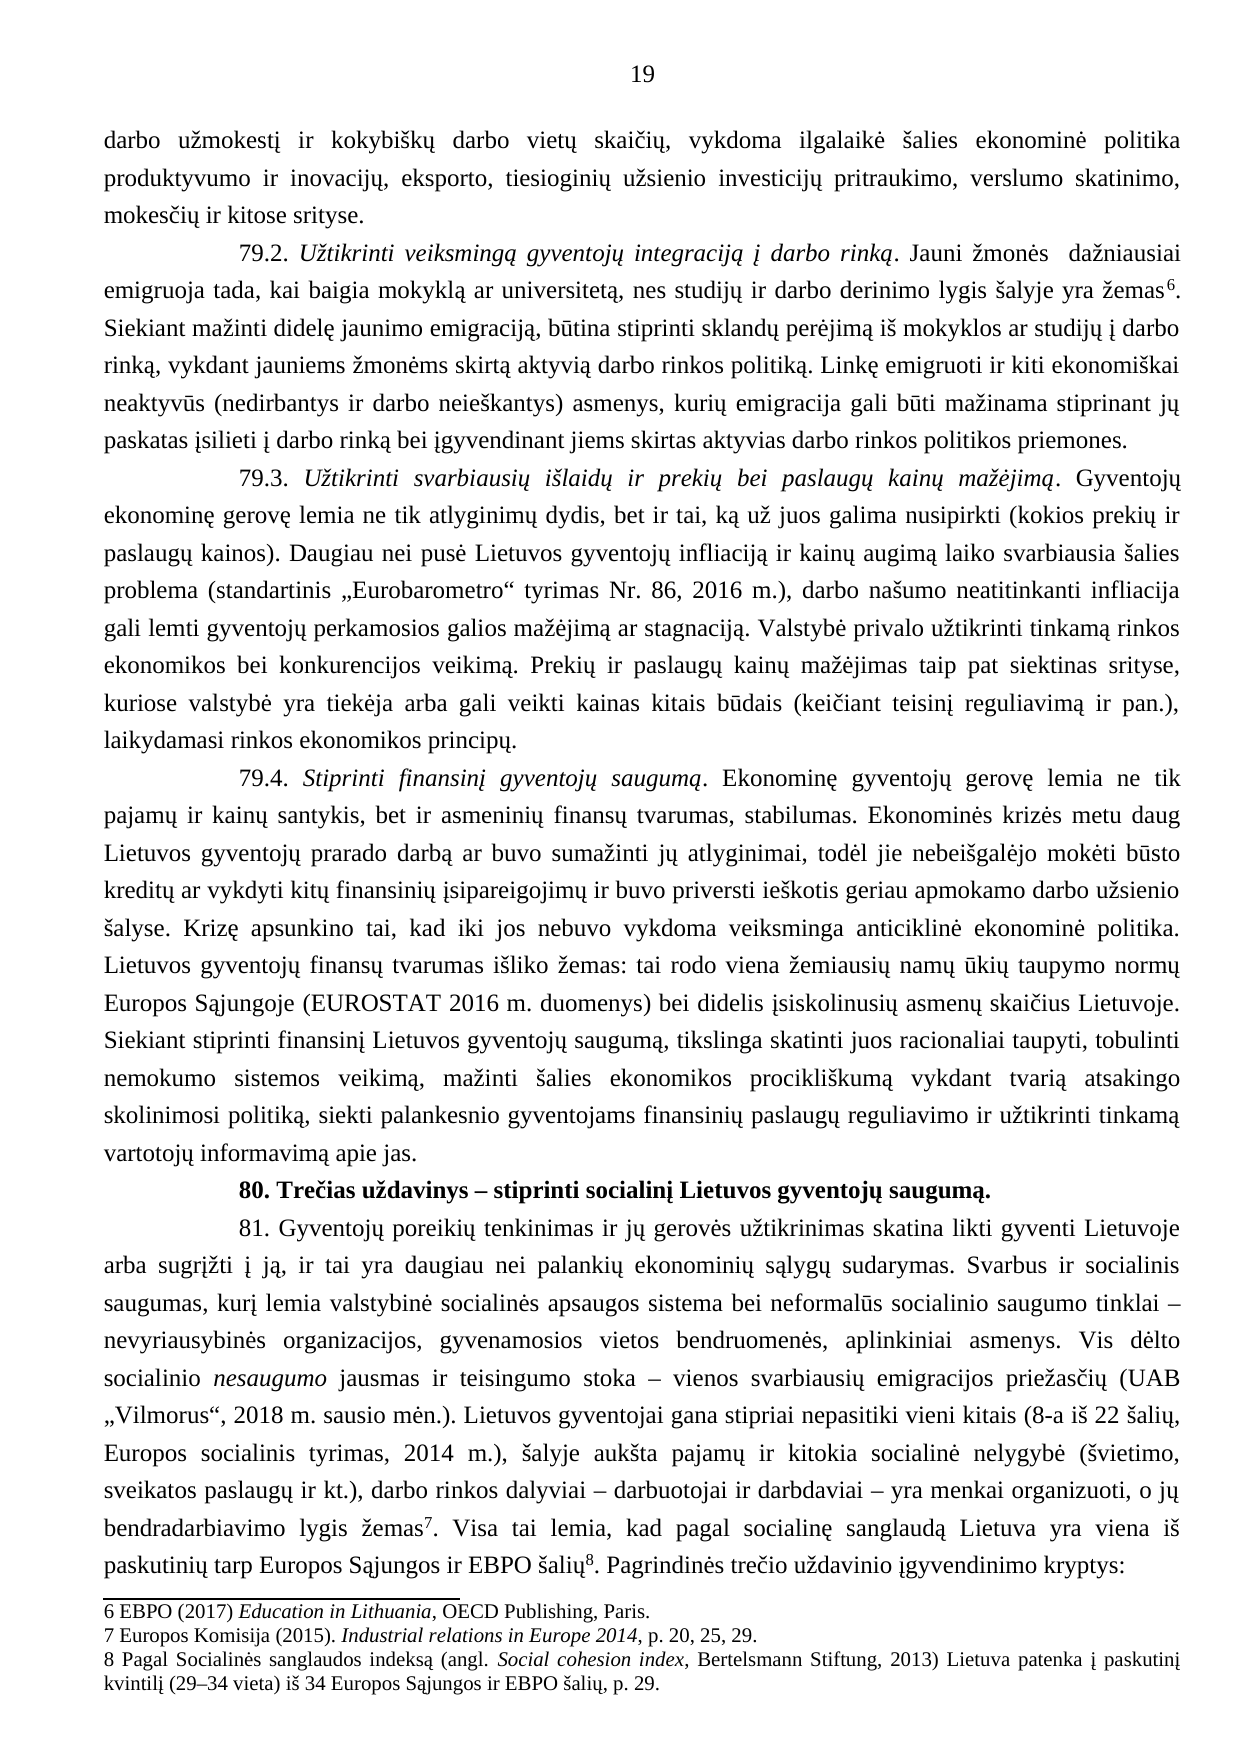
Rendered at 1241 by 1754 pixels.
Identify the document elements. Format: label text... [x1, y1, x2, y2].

text 79.2. Užtikrinti veiksmingą gyventojų integraciją į darbo rinką. Jauni žmonės dažniausiai emigruoja tada, kai baigia mokyklą ar universitetą, nes studijų ir darbo derinimo lygis šalyje yra žemas. Siekiant mažinti didelę jaunimo emigraciją, būtina stiprinti sklandų perėjimą iš mokyklos ar studijų į darbo rinką, vykdant jauniems žmonėms skirtą aktyvią darbo rinkos politiką. Linkę emigruoti ir kiti ekonomiškai neaktyvūs (nedirbantys ir darbo neieškantys) asmenys, kurių emigracija gali būti mažinama stiprinant jų paskatas įsilieti į darbo rinką bei įgyvendinant jiems skirtas aktyvias darbo rinkos politikos priemones. [103, 229, 1181, 454]
text 80. Trečias uždavinys – stiprinti socialinį Lietuvos gyventojų saugumą. [103, 1167, 1181, 1204]
text 81. Gyventojų poreikių tenkinimas ir jų gerovės užtikrinimas skatina likti gyventi Lietuvoje arba sugrįžti į ją, ir tai yra daugiau nei palankių ekonominių sąlygų sudarymas. Svarbus ir socialinis saugumas, kurį lemia valstybinė socialinės apsaugos sistema bei neformalūs socialinio saugumo tinklai – nevyriausybinės organizacijos, gyvenamosios vietos bendruomenės, aplinkiniai asmenys. Vis dėlto socialinio nesaugumo jausmas ir teisingumo stoka – vienos svarbiausių emigracijos priežasčių (UAB „Vilmorus“, 2018 m. sausio mėn.). Lietuvos gyventojai gana stipriai nepasitiki vieni kitais (8-a iš 22 šalių, Europos socialinis tyrimas, 2014 m.), šalyje aukšta pajamų ir kitokia socialinė nelygybė (švietimo, sveikatos paslaugų ir kt.), darbo rinkos dalyviai – darbuotojai ir darbdaviai – yra menkai organizuoti, o jų bendradarbiavimo lygis žemas. Visa tai lemia, kad pagal socialinę sanglaudą Lietuva yra viena iš paskutinių tarp Europos Sąjungos ir EBPO šalių. Pagrindinės trečio uždavinio įgyvendinimo kryptys: [103, 1204, 1181, 1579]
text EBPO (2017) Education in Lithuania, OECD Publishing, Paris. [103, 1599, 1181, 1623]
text 79.4. Stiprinti finansinį gyventojų saugumą. Ekonominę gyventojų gerovę lemia ne tik pajamų ir kainų santykis, bet ir asmeninių finansų tvarumas, stabilumas. Ekonominės krizės metu daug Lietuvos gyventojų prarado darbą ar buvo sumažinti jų atlyginimai, todėl jie nebeišgalėjo mokėti būsto kreditų ar vykdyti kitų finansinių įsipareigojimų ir buvo priversti ieškotis geriau apmokamo darbo užsienio šalyse. Krizę apsunkino tai, kad iki jos nebuvo vykdoma veiksminga anticiklinė ekonominė politika. Lietuvos gyventojų finansų tvarumas išliko žemas: tai rodo viena žemiausių namų ūkių taupymo normų Europos Sąjungoje (EUROSTAT 2016 m. duomenys) bei didelis įsiskolinusių asmenų skaičius Lietuvoje. Siekiant stiprinti finansinį Lietuvos gyventojų saugumą, tikslinga skatinti juos racionaliai taupyti, tobulinti nemokumo sistemos veikimą, mažinti šalies ekonomikos procikliškumą vykdant tvarią atsakingo skolinimosi politiką, siekti palankesnio gyventojams finansinių paslaugų reguliavimo ir užtikrinti tinkamą vartotojų informavimą apie jas. [103, 754, 1181, 1167]
text Europos Komisija (2015). Industrial relations in Europe 2014, p. 20, 25, 29. [103, 1623, 1181, 1647]
text darbo užmokestį ir kokybiškų darbo vietų skaičių, vykdoma ilgalaikė šalies ekonominė politika produktyvumo ir inovacijų, eksporto, tiesioginių užsienio investicijų pritraukimo, verslumo skatinimo, mokesčių ir kitose srityse. [103, 117, 1181, 229]
text Pagal Socialinės sanglaudos indeksą (angl. Social cohesion index, Bertelsmann Stiftung, 2013) Lietuva patenka į paskutinį kvintilį (29–34 vieta) iš 34 Europos Sąjungos ir EBPO šalių, p. 29. [103, 1647, 1181, 1695]
text 79.3. Užtikrinti svarbiausių išlaidų ir prekių bei paslaugų kainų mažėjimą. Gyventojų ekonominę gerovę lemia ne tik atlyginimų dydis, bet ir tai, ką už juos galima nusipirkti (kokios prekių ir paslaugų kainos). Daugiau nei pusė Lietuvos gyventojų infliaciją ir kainų augimą laiko svarbiausia šalies problema (standartinis „Eurobarometro“ tyrimas Nr. 86, 2016 m.), darbo našumo neatitinkanti infliacija gali lemti gyventojų perkamosios galios mažėjimą ar stagnaciją. Valstybė privalo užtikrinti tinkamą rinkos ekonomikos bei konkurencijos veikimą. Prekių ir paslaugų kainų mažėjimas taip pat siektinas srityse, kuriose valstybė yra tiekėja arba gali veikti kainas kitais būdais (keičiant teisinį reguliavimą ir pan.), laikydamasi rinkos ekonomikos principų. [103, 454, 1181, 754]
